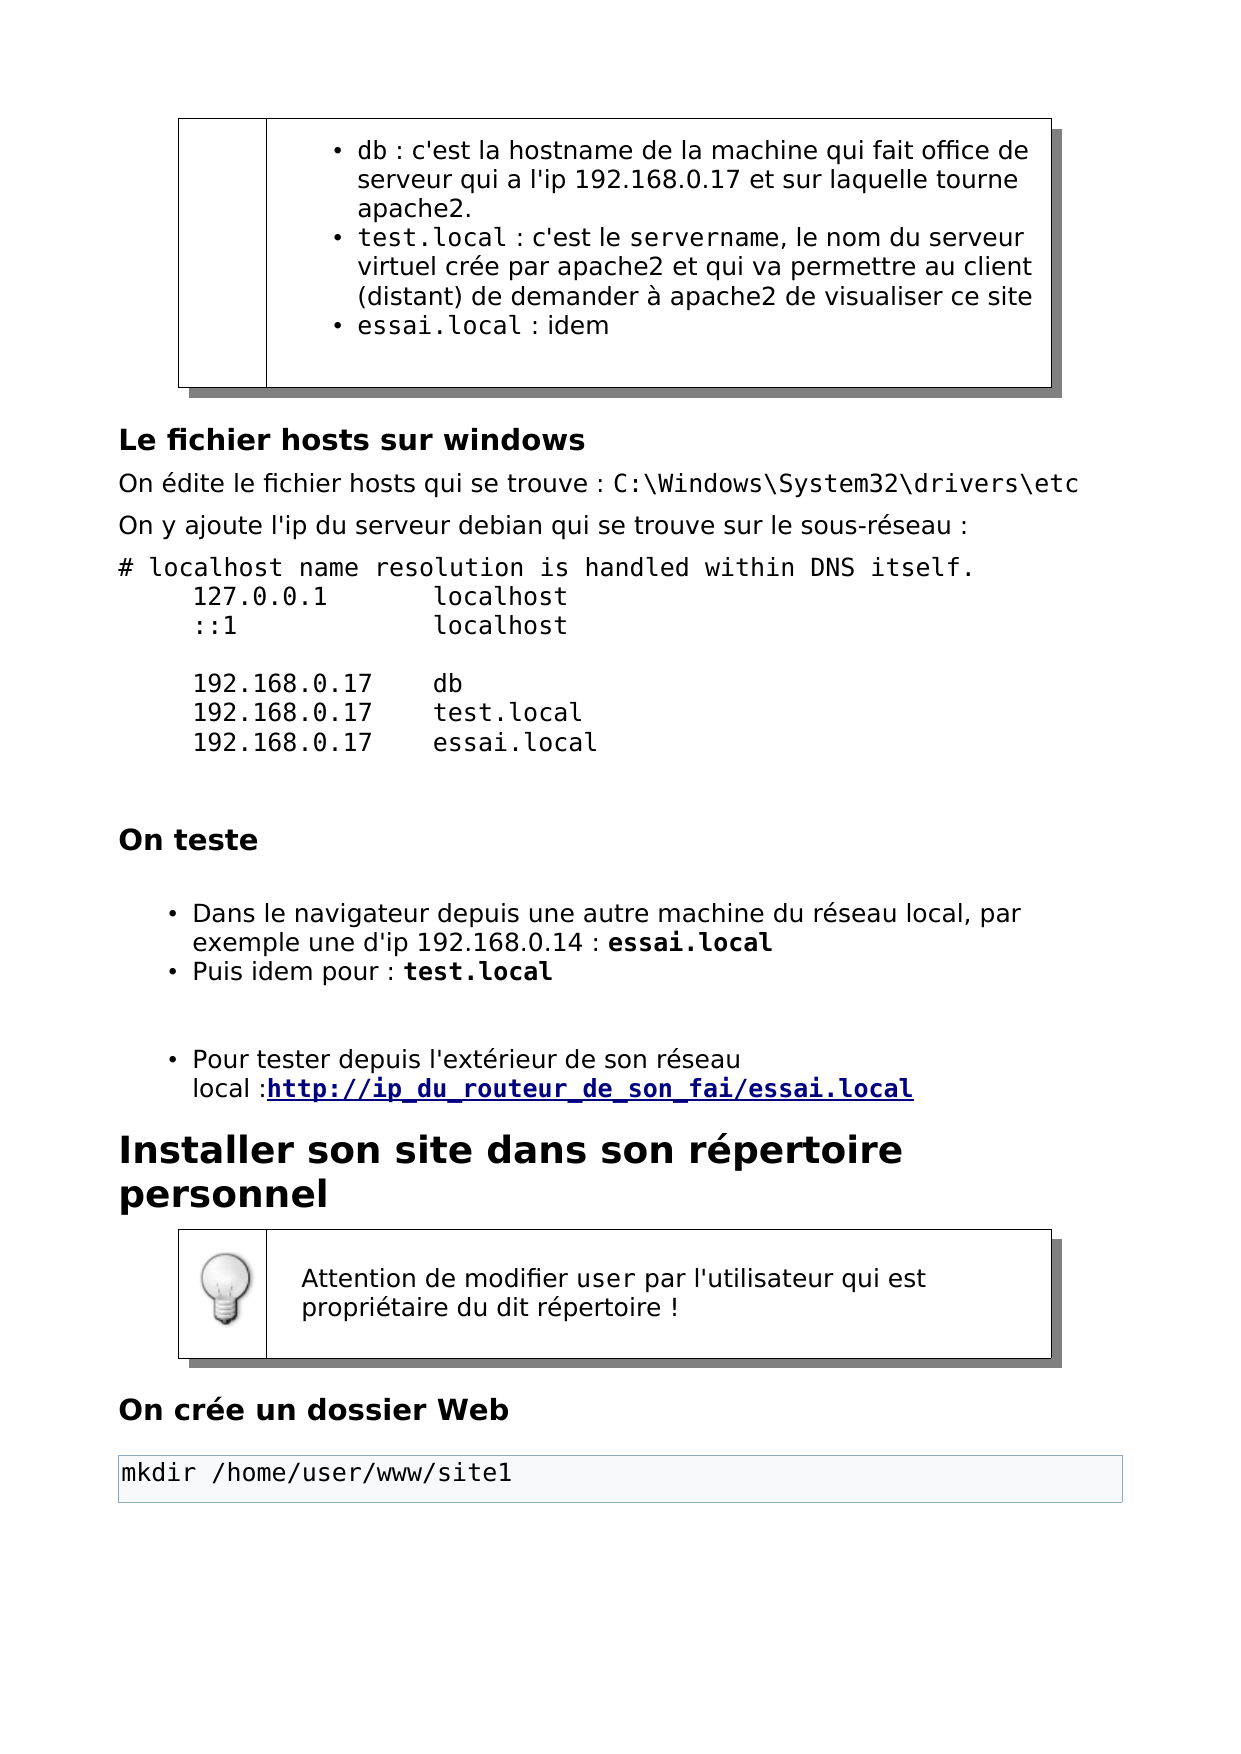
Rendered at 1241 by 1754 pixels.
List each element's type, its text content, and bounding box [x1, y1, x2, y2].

table_header Attention de modifier user par l'utilisateur qui est propriétaire du dit répertoire ! [267, 1230, 1051, 1358]
table_header [179, 1230, 266, 1358]
list Dans le navigateur depuis une autre machine du réseau local, par exemple une d'ip 192.168.0.14 : essai.local [177, 899, 1122, 957]
table_header debian : c'est le hostname de la machine cliente d'ip 192.168.0.14 qui va visiter les sites de la machine d'ip 192.168.0.17 sur laquelle tourne apache2 ; db : c'est la hostname de la machine qui fait office de serveur qui a l'ip 192.168.0.17 et sur laquelle tourne apache2. test.local : c'est le servername, le nom du serveur virtuel crée par apache2 et qui va permettre au client (distant) de demander à apache2 de visualiser ce site essai.local : idem [267, 119, 1051, 387]
text # localhost name resolution is handled within DNS itself. 127.0.0.1 localhost ::1 localhost 192.168.0.17 db 192.168.0.17 test.local 192.168.0.17 essai.local [118, 553, 1122, 786]
table_header mkdir /home/user/www/site1 [119, 1456, 1122, 1502]
text On édite le fichier hosts qui se trouve : C:\Windows\System32\drivers\etc [118, 469, 1122, 499]
subtitle Installer son site dans son répertoire personnel [118, 1129, 1122, 1216]
list Pour tester depuis l'extérieur de son réseau local :http://ip_du_routeur_de_son_fai/essai.local [177, 1045, 1122, 1104]
subtitle On crée un dossier Web [118, 1393, 1122, 1427]
list Puis idem pour : test.local [177, 957, 1122, 986]
subtitle Le fichier hosts sur windows [118, 423, 1122, 457]
text On y ajoute l'ip du serveur debian qui se trouve sur le sous-réseau : [118, 511, 1122, 540]
subtitle On teste [118, 823, 1122, 857]
picture [190, 1252, 266, 1328]
table_header [179, 119, 266, 387]
